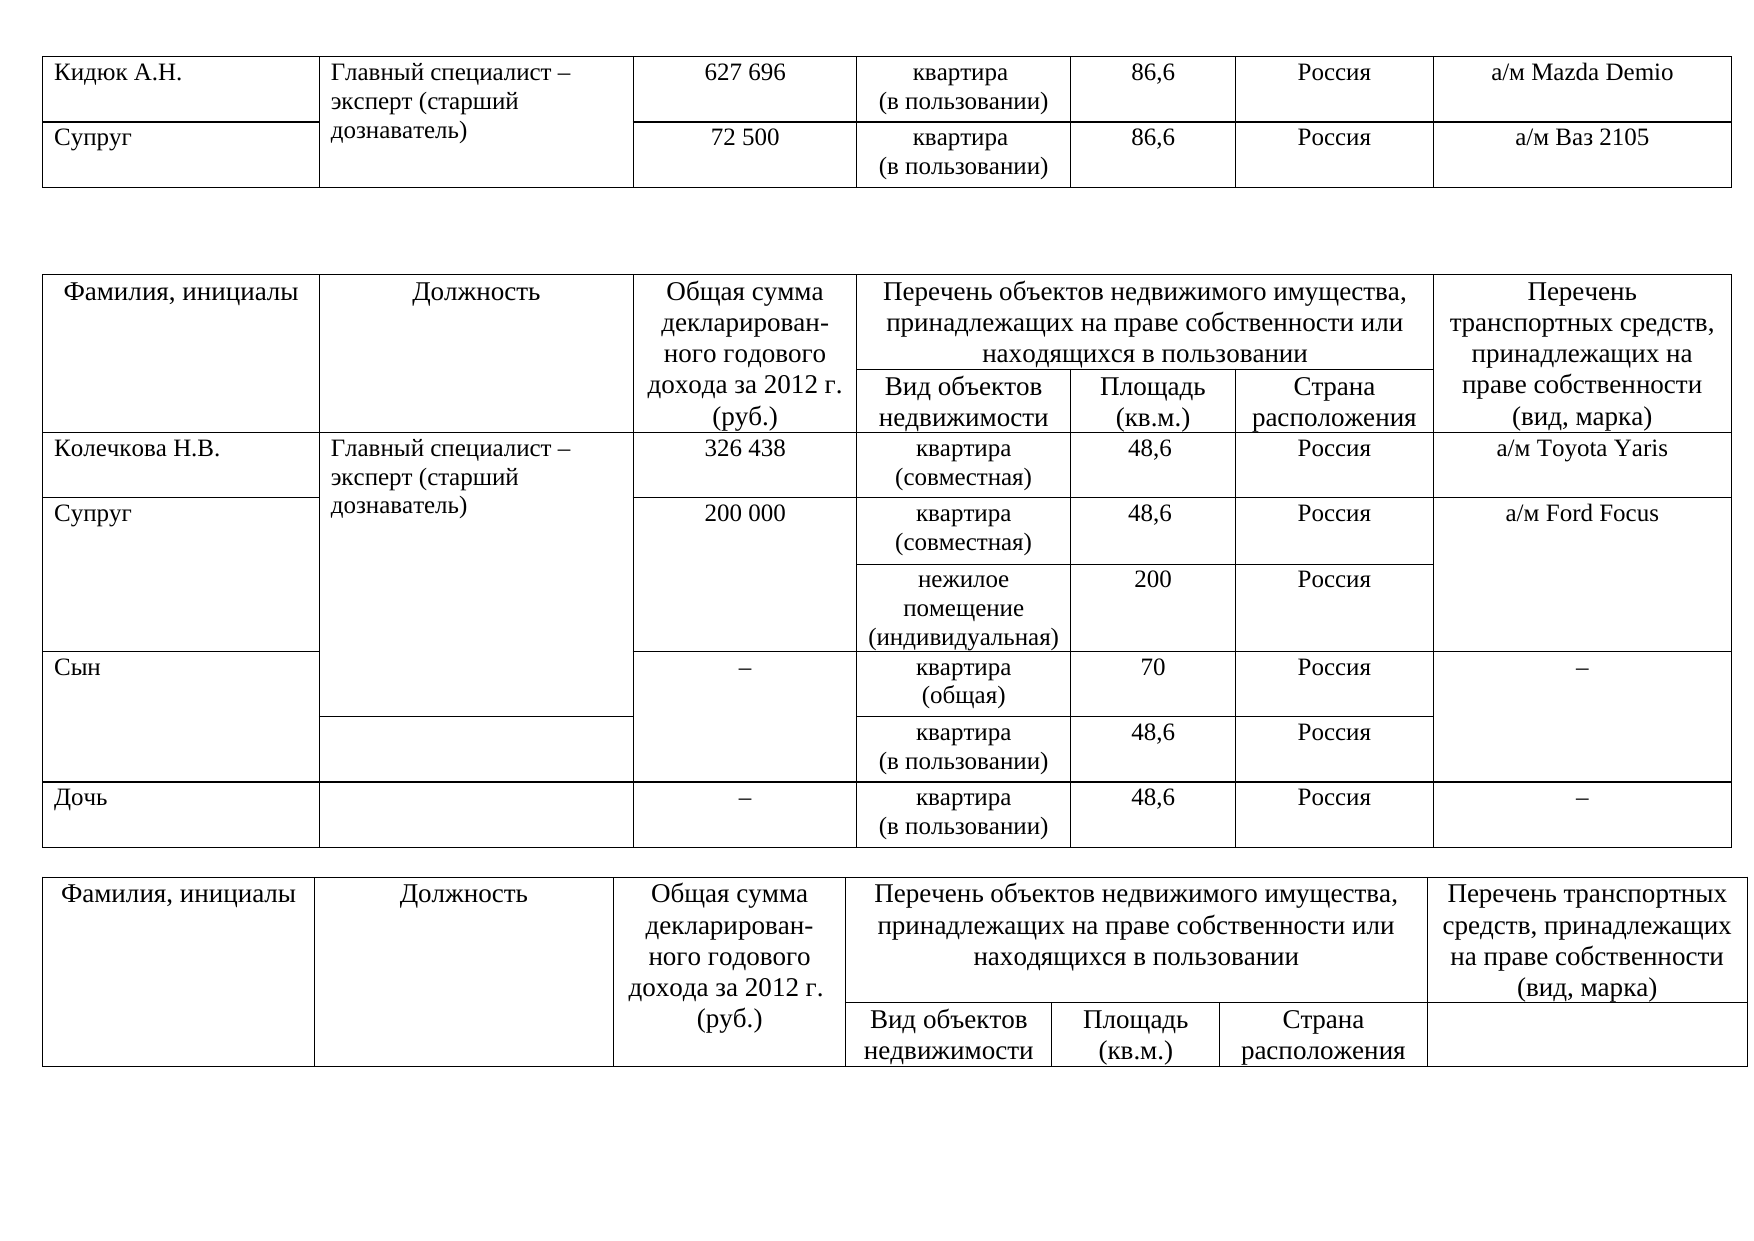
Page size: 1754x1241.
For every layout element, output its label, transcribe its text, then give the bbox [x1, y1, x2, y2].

table_cell 86,6 [1071, 123, 1235, 187]
table_cell 48,6 [1071, 783, 1235, 847]
table_cell 48,6 [1071, 433, 1235, 497]
table_cell Россия [1236, 652, 1433, 716]
table_header Должность [315, 878, 613, 1066]
table_cell Супруг [43, 498, 319, 651]
table_cell Кидюк А.Н. [43, 57, 319, 121]
table_header Фамилия, инициалы [43, 878, 314, 1066]
table_header Должность [320, 275, 633, 432]
table_cell 627 696 [634, 57, 856, 121]
table_cell а/м Toyota Yaris [1434, 433, 1731, 497]
table_cell Россия [1236, 433, 1433, 497]
table_cell квартира (совместная) [857, 433, 1070, 497]
table_cell Площадь (кв.м.) [1052, 1003, 1219, 1066]
table_cell Россия [1236, 123, 1433, 187]
table_header Перечень объектов недвижимого имущества, принадлежащих на праве собственности или находящихся в пользовании [846, 878, 1427, 1002]
table_cell квартира (совместная) [857, 498, 1070, 563]
table_cell квартира (в пользовании) [857, 57, 1070, 121]
table_cell Вид объектов недвижимости [846, 1003, 1051, 1066]
table_cell 70 [1071, 652, 1235, 716]
table_cell 86,6 [1071, 57, 1235, 121]
table_cell Страна расположения [1220, 1003, 1427, 1066]
table_cell Россия [1236, 498, 1433, 563]
table_cell Россия [1236, 565, 1433, 651]
table_cell а/м Ваз 2105 [1434, 123, 1731, 187]
table_cell Россия [1236, 717, 1433, 781]
table_header Перечень транспортных средств, принадлежащих на праве собственности (вид, марка) [1434, 275, 1731, 432]
table_cell Россия [1236, 57, 1433, 121]
table_cell квартира (в пользовании) [857, 123, 1070, 187]
table_cell квартира (в пользовании) [857, 783, 1070, 847]
table_cell Колечкова Н.В. [43, 433, 319, 497]
table_cell – [634, 783, 856, 847]
table_cell [320, 717, 633, 781]
table_cell Главный специалист – эксперт (старший дознаватель) [320, 57, 633, 187]
table_cell 48,6 [1071, 498, 1235, 563]
table_cell Площадь (кв.м.) [1071, 370, 1235, 432]
table_cell [1428, 1003, 1747, 1066]
table_cell нежилое помещение (индивидуальная) [857, 565, 1070, 651]
table_cell а/м Ford Focus [1434, 498, 1731, 651]
table_cell 200 [1071, 565, 1235, 651]
table_cell квартира (в пользовании) [857, 717, 1070, 781]
table_cell Дочь [43, 783, 319, 847]
table_cell Сын [43, 652, 319, 781]
table_header Фамилия, инициалы [43, 275, 319, 432]
table_cell Вид объектов недвижимости [857, 370, 1070, 432]
table_cell – [1434, 783, 1731, 847]
table_cell 72 500 [634, 123, 856, 187]
table_header Общая сумма декларирован-ного годового дохода за 2012 г. (руб.) [634, 275, 856, 432]
table_cell – [1434, 652, 1731, 781]
table_cell Страна расположения [1236, 370, 1433, 432]
table_cell [320, 783, 633, 847]
table_cell 200 000 [634, 498, 856, 651]
table_header Перечень транспортных средств, принадлежащих на праве собственности (вид, марка) [1428, 878, 1747, 1002]
table_cell 326 438 [634, 433, 856, 497]
table_cell а/м Mazda Demio [1434, 57, 1731, 121]
table_cell квартира (общая) [857, 652, 1070, 716]
table_cell Супруг [43, 123, 319, 187]
table_header Общая сумма декларирован-ного годового дохода за 2012 г. (руб.) [614, 878, 845, 1066]
table_cell 48,6 [1071, 717, 1235, 781]
table_header Перечень объектов недвижимого имущества, принадлежащих на праве собственности или находящихся в пользовании [857, 275, 1433, 368]
table_cell – [634, 652, 856, 781]
table_cell Россия [1236, 783, 1433, 847]
table_cell Главный специалист – эксперт (старший дознаватель) [320, 433, 633, 716]
